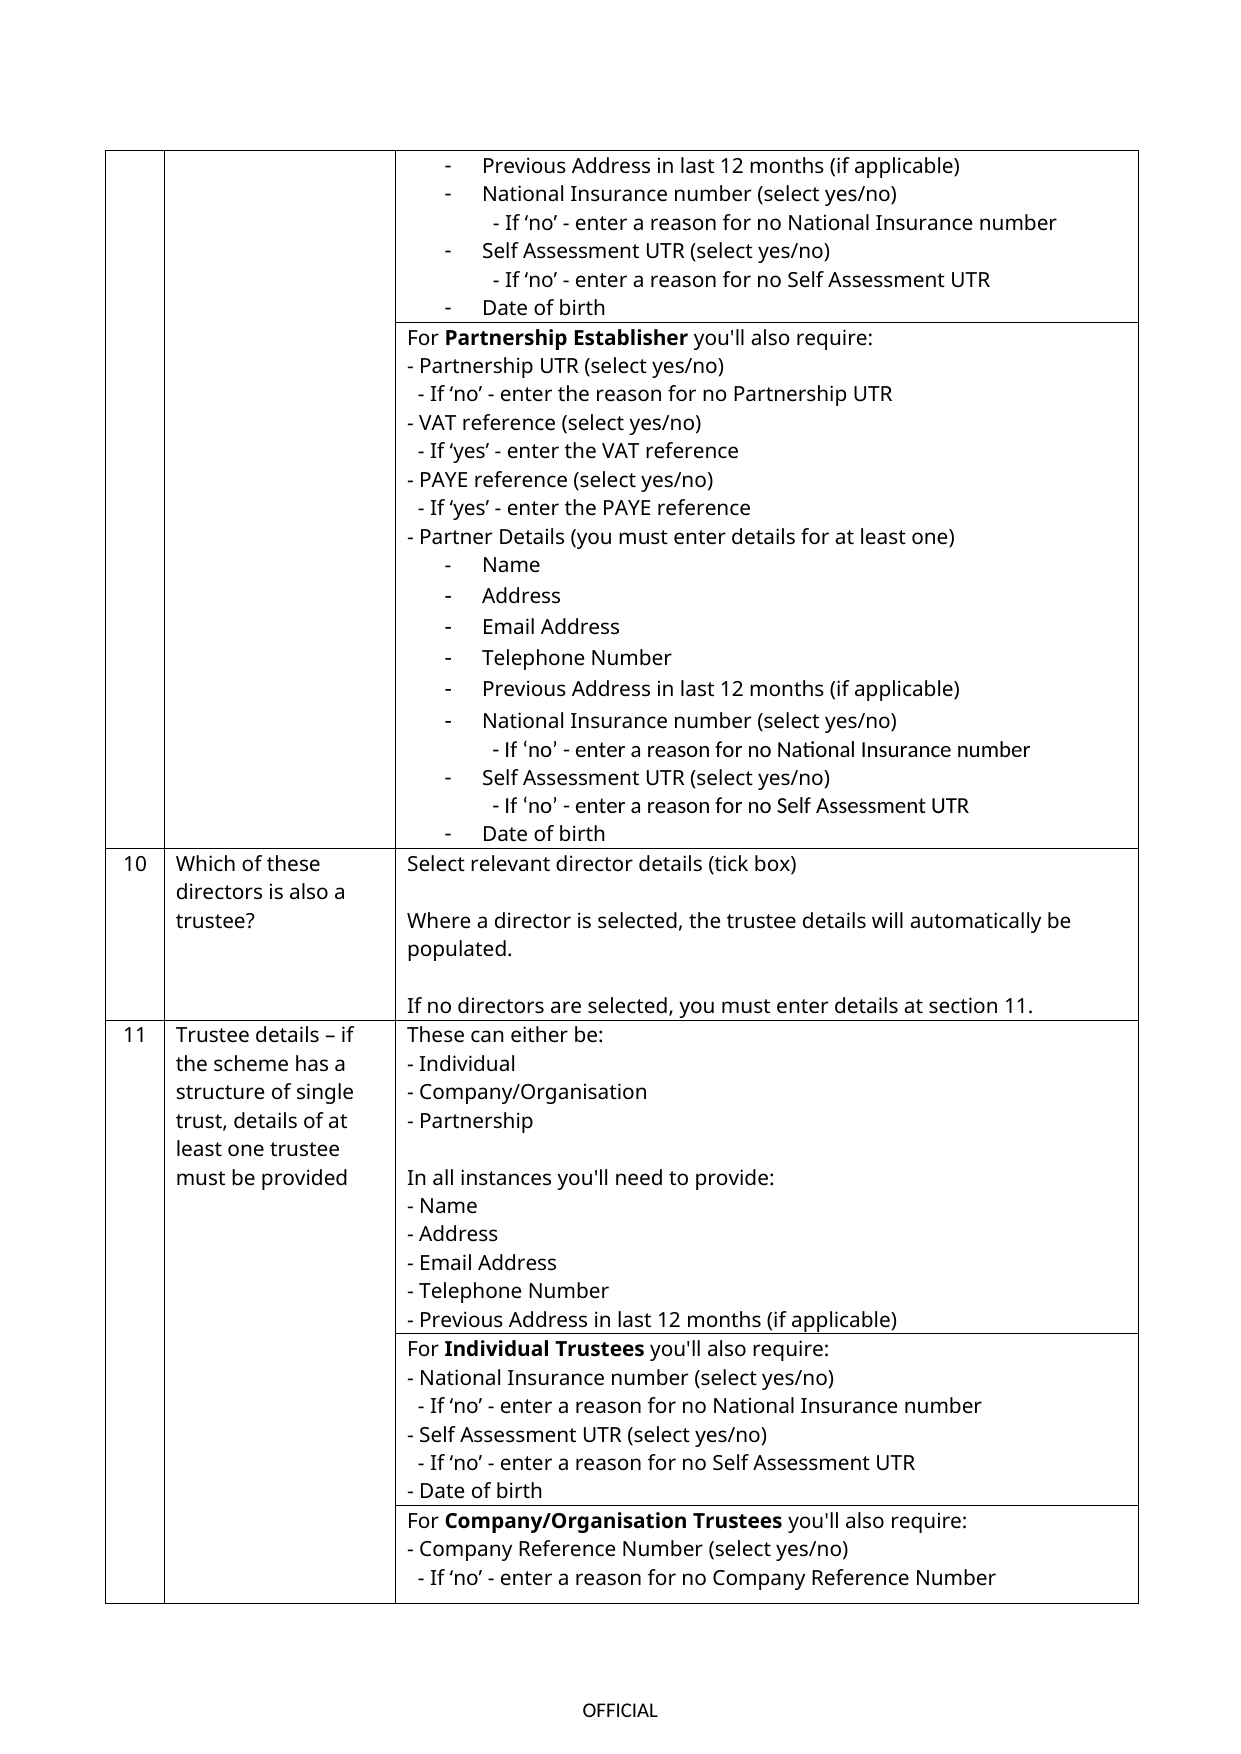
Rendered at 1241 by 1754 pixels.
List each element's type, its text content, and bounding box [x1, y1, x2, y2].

table_cell [165, 151, 395, 848]
table_cell Previous Address in last 12 months (if applicable) National Insurance number (select yes/no) - If ‘no’ - enter a reason for no National Insurance number Self Assessment UTR (select yes/no) - If ‘no’ - enter a reason for no Self Assessment UTR Date of birth [396, 151, 1138, 322]
table_cell Trustee details – if the scheme has a structure of single trust, details of at least one trustee must be provided [165, 1021, 395, 1603]
table_cell [106, 151, 164, 848]
table_cell For Partnership Establisher you'll also require: - Partnership UTR (select yes/no) - If ‘no’ - enter the reason for no Partnership UTR - VAT reference (select yes/no) - If ‘yes’ - enter the VAT reference - PAYE reference (select yes/no) - If ‘yes’ - enter the PAYE reference - Partner Details (you must enter details for at least one) Name Address Email Address Telephone Number Previous Address in last 12 months (if applicable) National Insurance number (select yes/no) - If ‘no’ - enter a reason for no National Insurance number Self Assessment UTR (select yes/no) - If ‘no’ - enter a reason for no Self Assessment UTR Date of birth [396, 323, 1138, 848]
table_cell 10 [106, 849, 164, 1019]
table_cell For Individual Trustees you'll also require: - National Insurance number (select yes/no) - If ‘no’ - enter a reason for no National Insurance number - Self Assessment UTR (select yes/no) - If ‘no’ - enter a reason for no Self Assessment UTR - Date of birth [396, 1334, 1138, 1505]
table_cell These can either be: - Individual - Company/Organisation - Partnership In all instances you'll need to provide: - Name - Address - Email Address - Telephone Number - Previous Address in last 12 months (if applicable) [396, 1021, 1138, 1333]
table_cell 11 [106, 1021, 164, 1603]
table_cell Select relevant director details (tick box) Where a director is selected, the trustee details will automatically be populated. If no directors are selected, you must enter details at section 11. [396, 849, 1138, 1019]
table_cell For Company/Organisation Trustees you'll also require: - Company Reference Number (select yes/no) - If ‘no’ - enter a reason for no Company Reference Number [396, 1506, 1138, 1603]
table_cell Which of these directors is also a trustee? [165, 849, 395, 1019]
